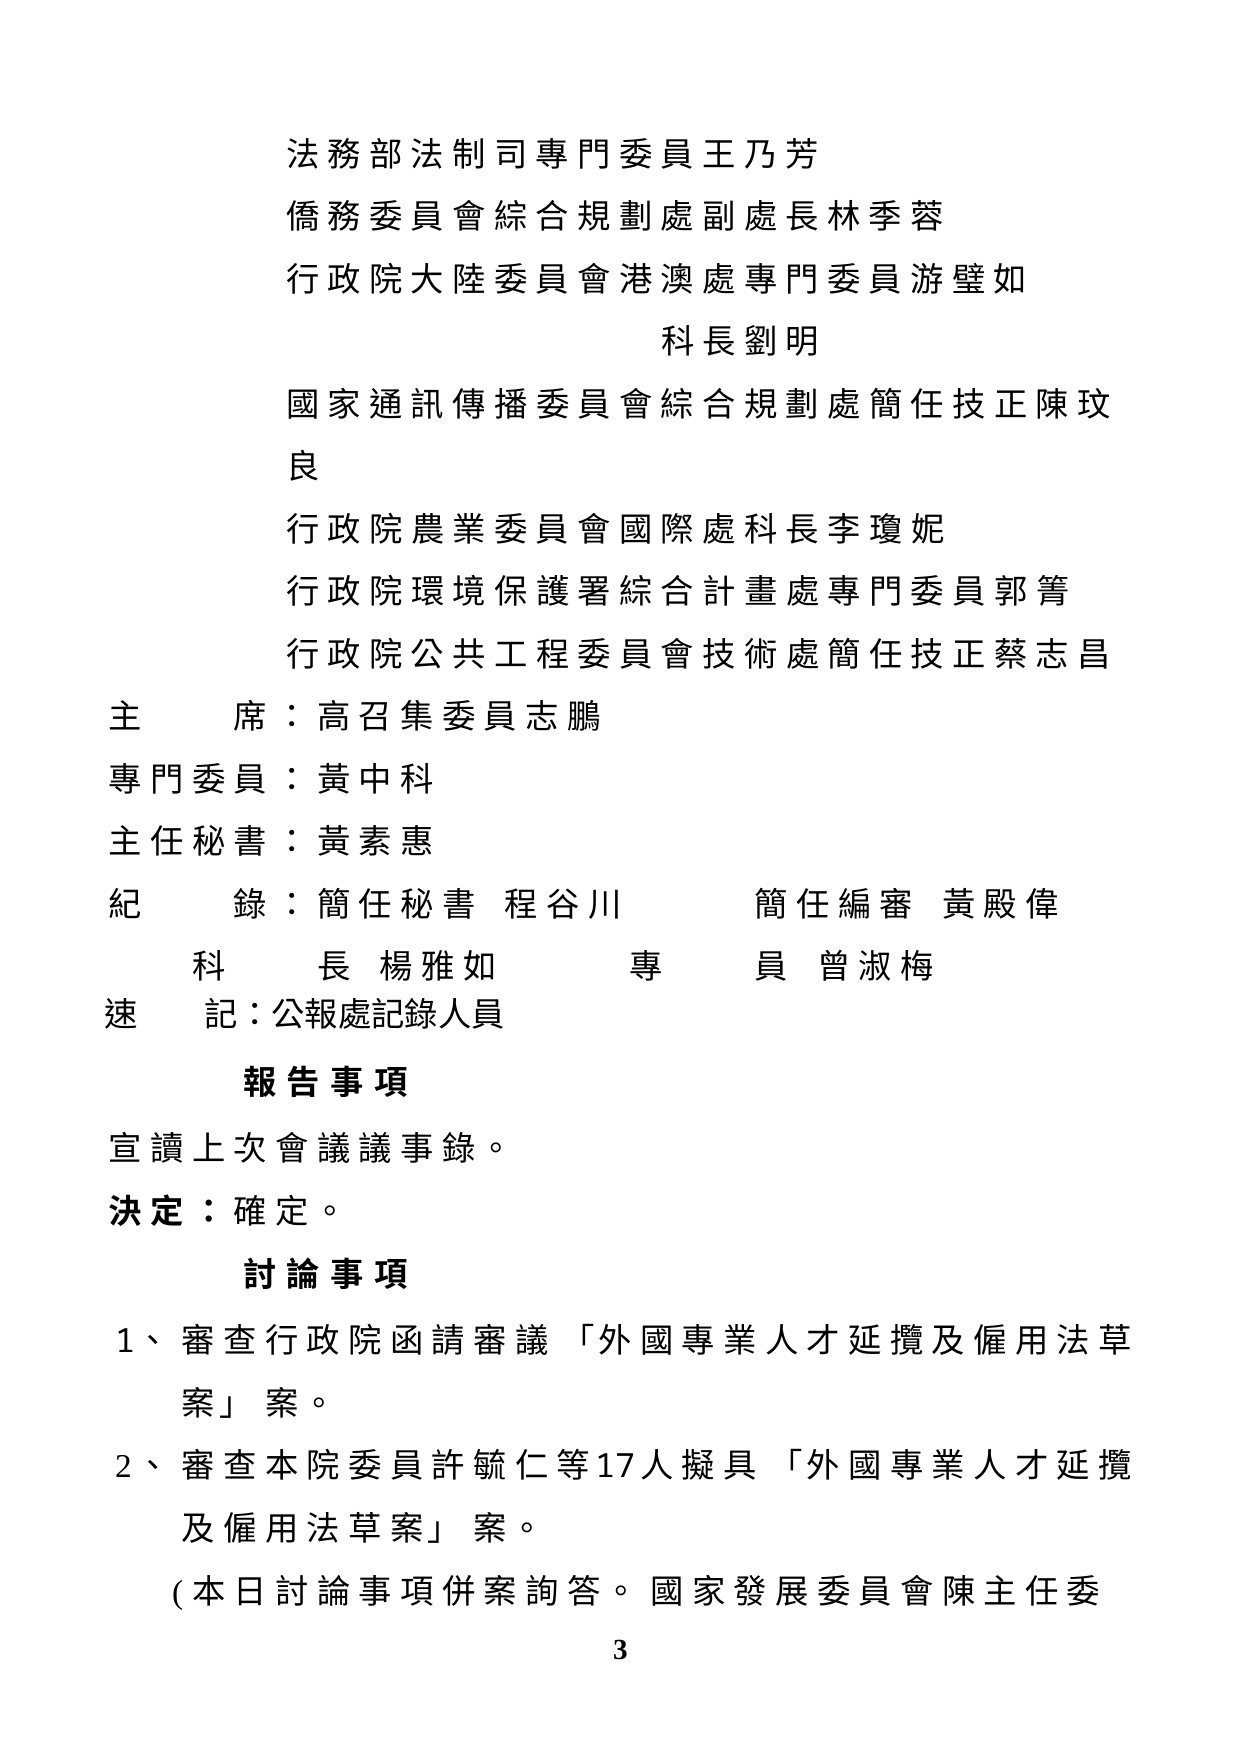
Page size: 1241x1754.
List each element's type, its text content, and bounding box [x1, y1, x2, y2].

text 行政院農業委員會國際處科長李瓊妮 [272, 485, 1136, 548]
text 決定：確定。 [104, 1167, 1136, 1229]
list 審查行政院函請審議「外國專業人才延攬及僱用法草案」案。 [106, 1297, 1136, 1422]
text 法務部法制司專門委員王乃芳 [272, 110, 1136, 173]
text 專門委員：黃中科 [104, 735, 1106, 798]
text 紀 錄：簡任秘書 程谷川 簡任編審 黃殿偉 [104, 860, 1136, 923]
text 速 記：公報處記錄人員 [104, 985, 1136, 1037]
text 宣讀上次會議議事錄。 [104, 1104, 1136, 1167]
text 討論事項 [243, 1245, 1136, 1297]
text 國家通訊傳播委員會綜合規劃處簡任技正陳玟良 [272, 360, 1136, 485]
text 行政院大陸委員會港澳處專門委員游璧如 [272, 235, 1136, 298]
text (本日討論事項併案詢答。國家發展委員會陳主任委 [163, 1547, 1136, 1609]
list 審查本院委員許毓仁等17人擬具「外國專業人才延攬及僱用法草案」案。 [106, 1422, 1136, 1547]
text 主任秘書：黃素惠 [104, 798, 1106, 860]
text 行政院公共工程委員會技術處簡任技正蔡志昌 [272, 610, 1136, 673]
text 科 長 楊雅如 專 員 曾淑梅 [104, 923, 1136, 985]
text 僑務委員會綜合規劃處副處長林季蓉 [272, 173, 1136, 235]
text 行政院環境保護署綜合計畫處專門委員郭箐 [272, 548, 1136, 610]
text 科長劉明 [277, 298, 1136, 360]
text 主 席：高召集委員志鵬 [104, 673, 1136, 735]
text 報告事項 [243, 1052, 1136, 1104]
